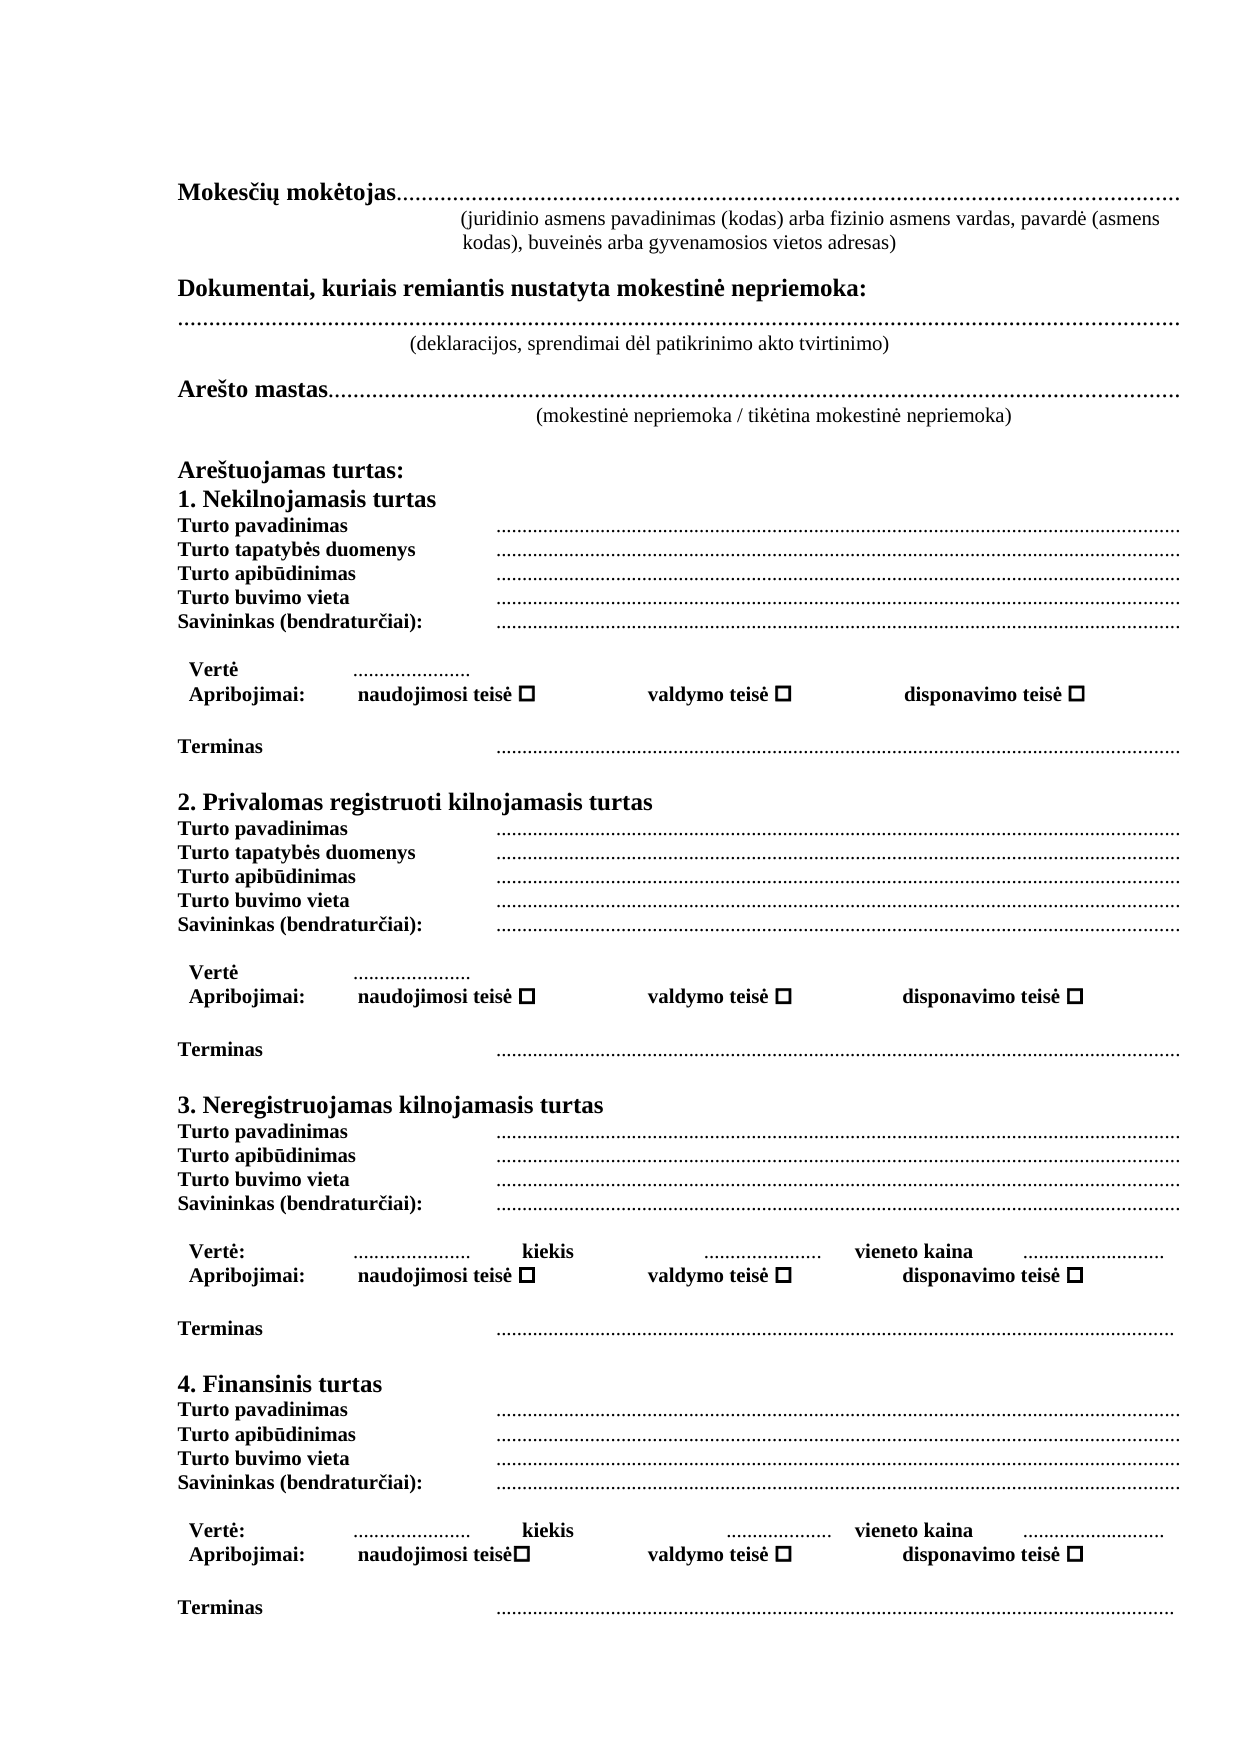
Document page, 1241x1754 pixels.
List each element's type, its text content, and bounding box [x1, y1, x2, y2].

table_cell naudojimosi teisė  [346, 681, 636, 706]
table_cell naudojimosi teisė  [346, 1263, 636, 1287]
table_cell disponavimo teisė  [891, 1542, 1181, 1566]
text Turto apibūdinimas [177, 1143, 1181, 1167]
text Turto apibūdinimas [177, 561, 1181, 585]
text 3. Neregistruojamas kilnojamasis turtas [177, 1090, 1181, 1119]
text Turto pavadinimas [177, 816, 1181, 840]
text Turto buvimo vieta [177, 585, 1181, 609]
text Turto buvimo vieta [177, 1167, 1181, 1191]
text Savininkas (bendraturčiai): [177, 1469, 1181, 1494]
table_header [342, 1518, 511, 1542]
table_cell valdymo teisė  [636, 1263, 891, 1287]
table_cell disponavimo teisė  [891, 984, 1181, 1008]
table_header [843, 658, 1012, 681]
text Terminas [177, 1594, 1181, 1619]
text 2. Privalomas registruoti kilnojamasis turtas [177, 787, 1181, 816]
table_header [693, 1239, 843, 1263]
table_header [342, 658, 510, 681]
table_cell Apribojimai: [177, 1263, 346, 1287]
table_header [1012, 1518, 1181, 1542]
table_header [843, 960, 1012, 984]
text Mokesčių mokėtojas [177, 177, 1181, 206]
table_header Vertė [177, 658, 342, 681]
text Turto apibūdinimas [177, 864, 1181, 888]
text Turto pavadinimas [177, 513, 1181, 537]
table_header [715, 1518, 843, 1542]
table_cell naudojimosi teisė [346, 1542, 636, 1566]
table_cell valdymo teisė  [636, 984, 891, 1008]
table_cell valdymo teisė  [636, 1542, 891, 1566]
text 1. Nekilnojamasis turtas [177, 484, 1181, 513]
text Turto buvimo vieta [177, 888, 1181, 912]
text Turto tapatybės duomenys [177, 537, 1181, 561]
text (juridinio asmens pavadinimas (kodas) arba fizinio asmens vardas, pavardė (asmens kodas), buveinės arba gyvenamosios vietos adresas) [177, 206, 1181, 254]
text Arešto mastas [177, 374, 1181, 403]
table_header kiekis [511, 1239, 693, 1263]
text Turto buvimo vieta [177, 1446, 1181, 1469]
text Turto tapatybės duomenys [177, 840, 1181, 864]
table_header [1012, 960, 1181, 984]
table_cell Apribojimai: [177, 681, 346, 706]
text Terminas [177, 1316, 1181, 1340]
table_header [511, 960, 734, 984]
table_header Vertė [177, 960, 342, 984]
table_cell disponavimo teisė  [891, 1263, 1181, 1287]
text Terminas [177, 734, 1181, 758]
text Terminas [177, 1037, 1181, 1061]
text Savininkas (bendraturčiai): [177, 609, 1181, 633]
table_header [693, 658, 843, 681]
table_header [510, 658, 693, 681]
text (deklaracijos, sprendimai dėl patikrinimo akto tvirtinimo) [177, 331, 1181, 355]
table_cell Apribojimai: [177, 984, 346, 1008]
table_cell Apribojimai: [177, 1542, 346, 1566]
table_header [1012, 1239, 1181, 1263]
text Turto pavadinimas [177, 1119, 1181, 1143]
text Savininkas (bendraturčiai): [177, 912, 1181, 936]
text 4. Finansinis turtas [177, 1369, 1181, 1397]
table_header [342, 960, 511, 984]
text Turto apibūdinimas [177, 1421, 1181, 1446]
text (mokestinė nepriemoka / tikėtina mokestinė nepriemoka) [177, 403, 1181, 427]
table_header Vertė: [177, 1518, 342, 1542]
table_cell disponavimo teisė  [893, 681, 1181, 706]
table_header [734, 960, 843, 984]
text Turto pavadinimas [177, 1397, 1181, 1421]
text Dokumentai, kuriais remiantis nustatyta mokestinė nepriemoka: [177, 273, 1181, 302]
table_header Vertė: [177, 1239, 342, 1263]
table_cell naudojimosi teisė  [346, 984, 636, 1008]
table_cell valdymo teisė  [636, 681, 893, 706]
table_header [342, 1239, 511, 1263]
text Areštuojamas turtas: [177, 456, 1181, 484]
table_header vieneto kaina [843, 1518, 1012, 1542]
text Savininkas (bendraturčiai): [177, 1191, 1181, 1215]
table_header vieneto kaina [843, 1239, 1012, 1263]
table_header [1012, 658, 1181, 681]
table_header kiekis [511, 1518, 715, 1542]
